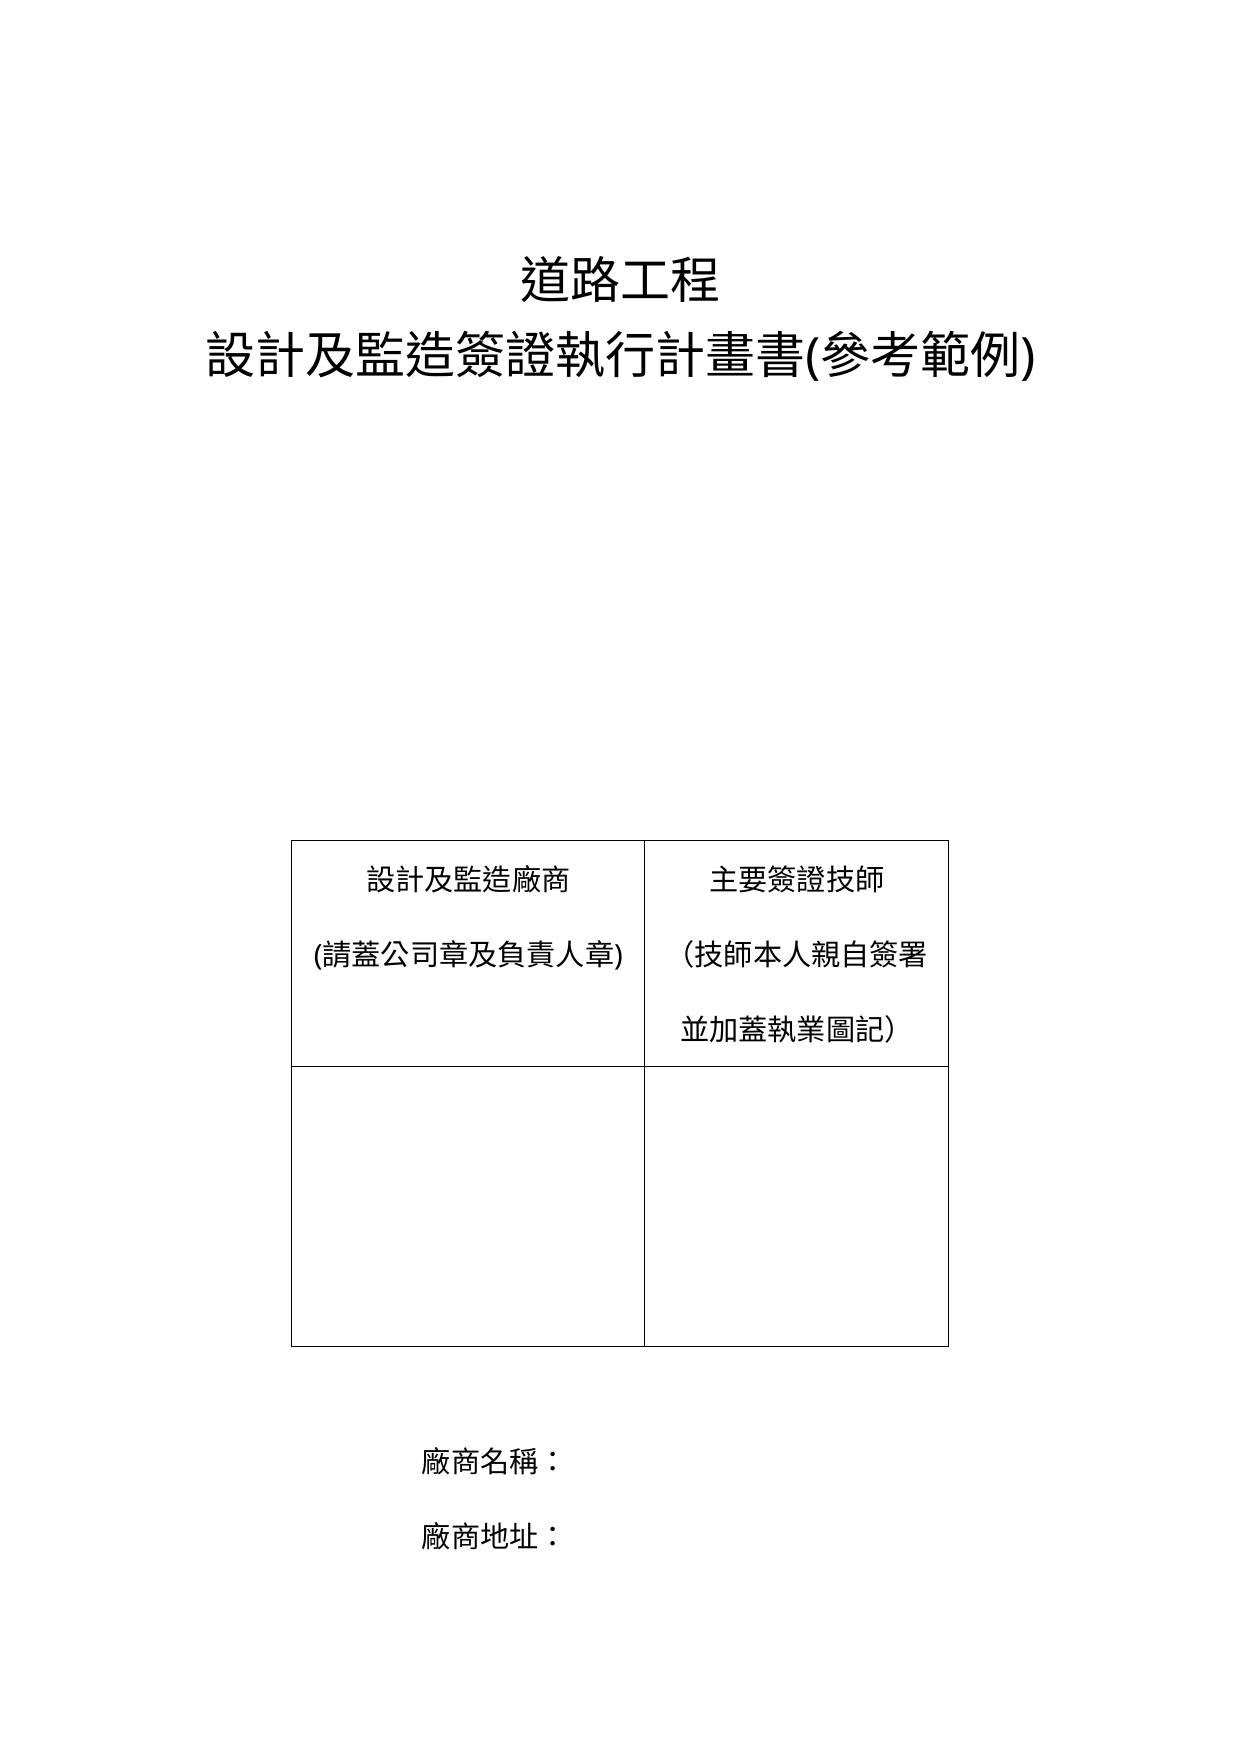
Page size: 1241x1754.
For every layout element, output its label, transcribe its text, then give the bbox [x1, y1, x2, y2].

table_cell [292, 1067, 644, 1346]
text 設計及監造簽證執行計畫書(參考範例) [148, 314, 1092, 389]
text 廠商地址： [204, 1497, 1092, 1572]
table_cell [645, 1067, 948, 1346]
table_header 主要簽證技師 （技師本人親自簽署並加蓋執業圖記） [645, 841, 948, 1066]
text 道路工程 [148, 239, 1092, 314]
text 廠商名稱： [204, 1422, 1092, 1497]
table_header 設計及監造廠商 (請蓋公司章及負責人章) [292, 841, 644, 1066]
